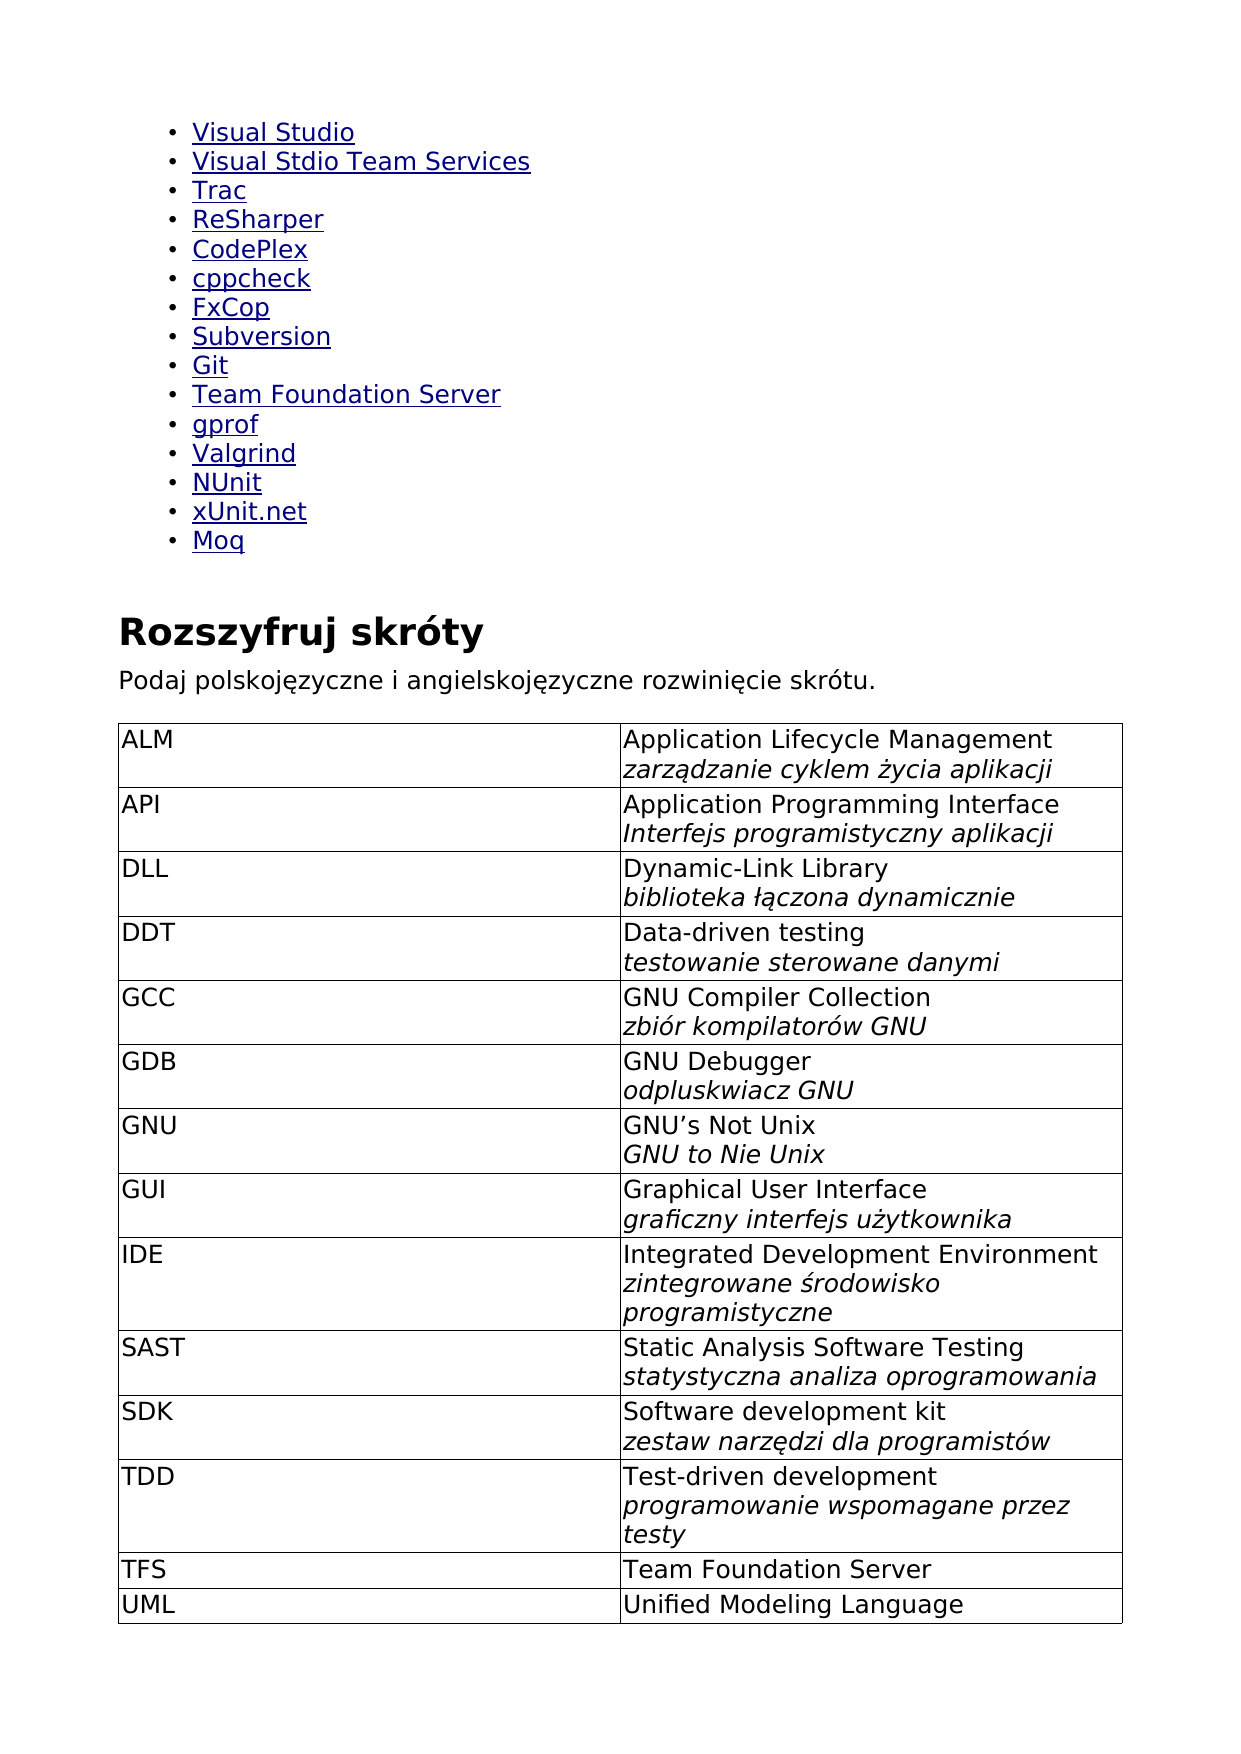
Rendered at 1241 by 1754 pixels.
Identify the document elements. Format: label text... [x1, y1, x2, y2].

table_cell GNU Debugger odpluskwiacz GNU [621, 1045, 1122, 1108]
list Git [177, 351, 1122, 381]
table_header Application Lifecycle Management zarządzanie cyklem życia aplikacji [621, 724, 1122, 787]
list ReSharper [177, 206, 1122, 235]
text Podaj polskojęzyczne i angielskojęzyczne rozwinięcie skrótu. [118, 666, 1122, 695]
table_cell TDD [119, 1460, 620, 1552]
list Moq [177, 526, 1122, 556]
list Subversion [177, 322, 1122, 351]
table_cell Dynamic-Link Library biblioteka łączona dynamicznie [621, 852, 1122, 916]
list gprof [177, 410, 1122, 439]
table_cell Graphical User Interface graficzny interfejs użytkownika [621, 1174, 1122, 1237]
table_cell GUI [119, 1174, 620, 1237]
table_cell UML [119, 1589, 620, 1622]
table_cell Integrated Development Environment zintegrowane środowisko programistyczne [621, 1238, 1122, 1330]
list Valgrind [177, 439, 1122, 468]
table_cell DLL [119, 852, 620, 916]
list cppcheck [177, 264, 1122, 293]
list Trac [177, 176, 1122, 206]
table_cell Test-driven development programowanie wspomagane przez testy [621, 1460, 1122, 1552]
table_cell Data-driven testing testowanie sterowane danymi [621, 917, 1122, 980]
list Team Foundation Server [177, 381, 1122, 410]
table_cell GNU’s Not Unix GNU to Nie Unix [621, 1109, 1122, 1173]
table_cell Team Foundation Server [621, 1553, 1122, 1587]
list NUnit [177, 468, 1122, 497]
table_cell Unified Modeling Language [621, 1589, 1122, 1622]
table_cell TFS [119, 1553, 620, 1587]
table_cell Static Analysis Software Testing statystyczna analiza oprogramowania [621, 1331, 1122, 1394]
table_cell GCC [119, 981, 620, 1044]
table_cell DDT [119, 917, 620, 980]
table_cell SAST [119, 1331, 620, 1394]
list xUnit.net [177, 497, 1122, 526]
table_cell Software development kit zestaw narzędzi dla programistów [621, 1396, 1122, 1459]
table_cell IDE [119, 1238, 620, 1330]
list CodePlex [177, 235, 1122, 264]
list Visual Stdio Team Services [177, 147, 1122, 176]
table_cell SDK [119, 1396, 620, 1459]
table_header ALM [119, 724, 620, 787]
table_cell GNU Compiler Collection zbiór kompilatorów GNU [621, 981, 1122, 1044]
table_cell GNU [119, 1109, 620, 1173]
list Visual Studio [177, 118, 1122, 147]
subtitle Rozszyfruj skróty [118, 610, 1122, 654]
table_cell GDB [119, 1045, 620, 1108]
table_cell API [119, 788, 620, 851]
list FxCop [177, 293, 1122, 322]
table_cell Application Programming Interface Interfejs programistyczny aplikacji [621, 788, 1122, 851]
